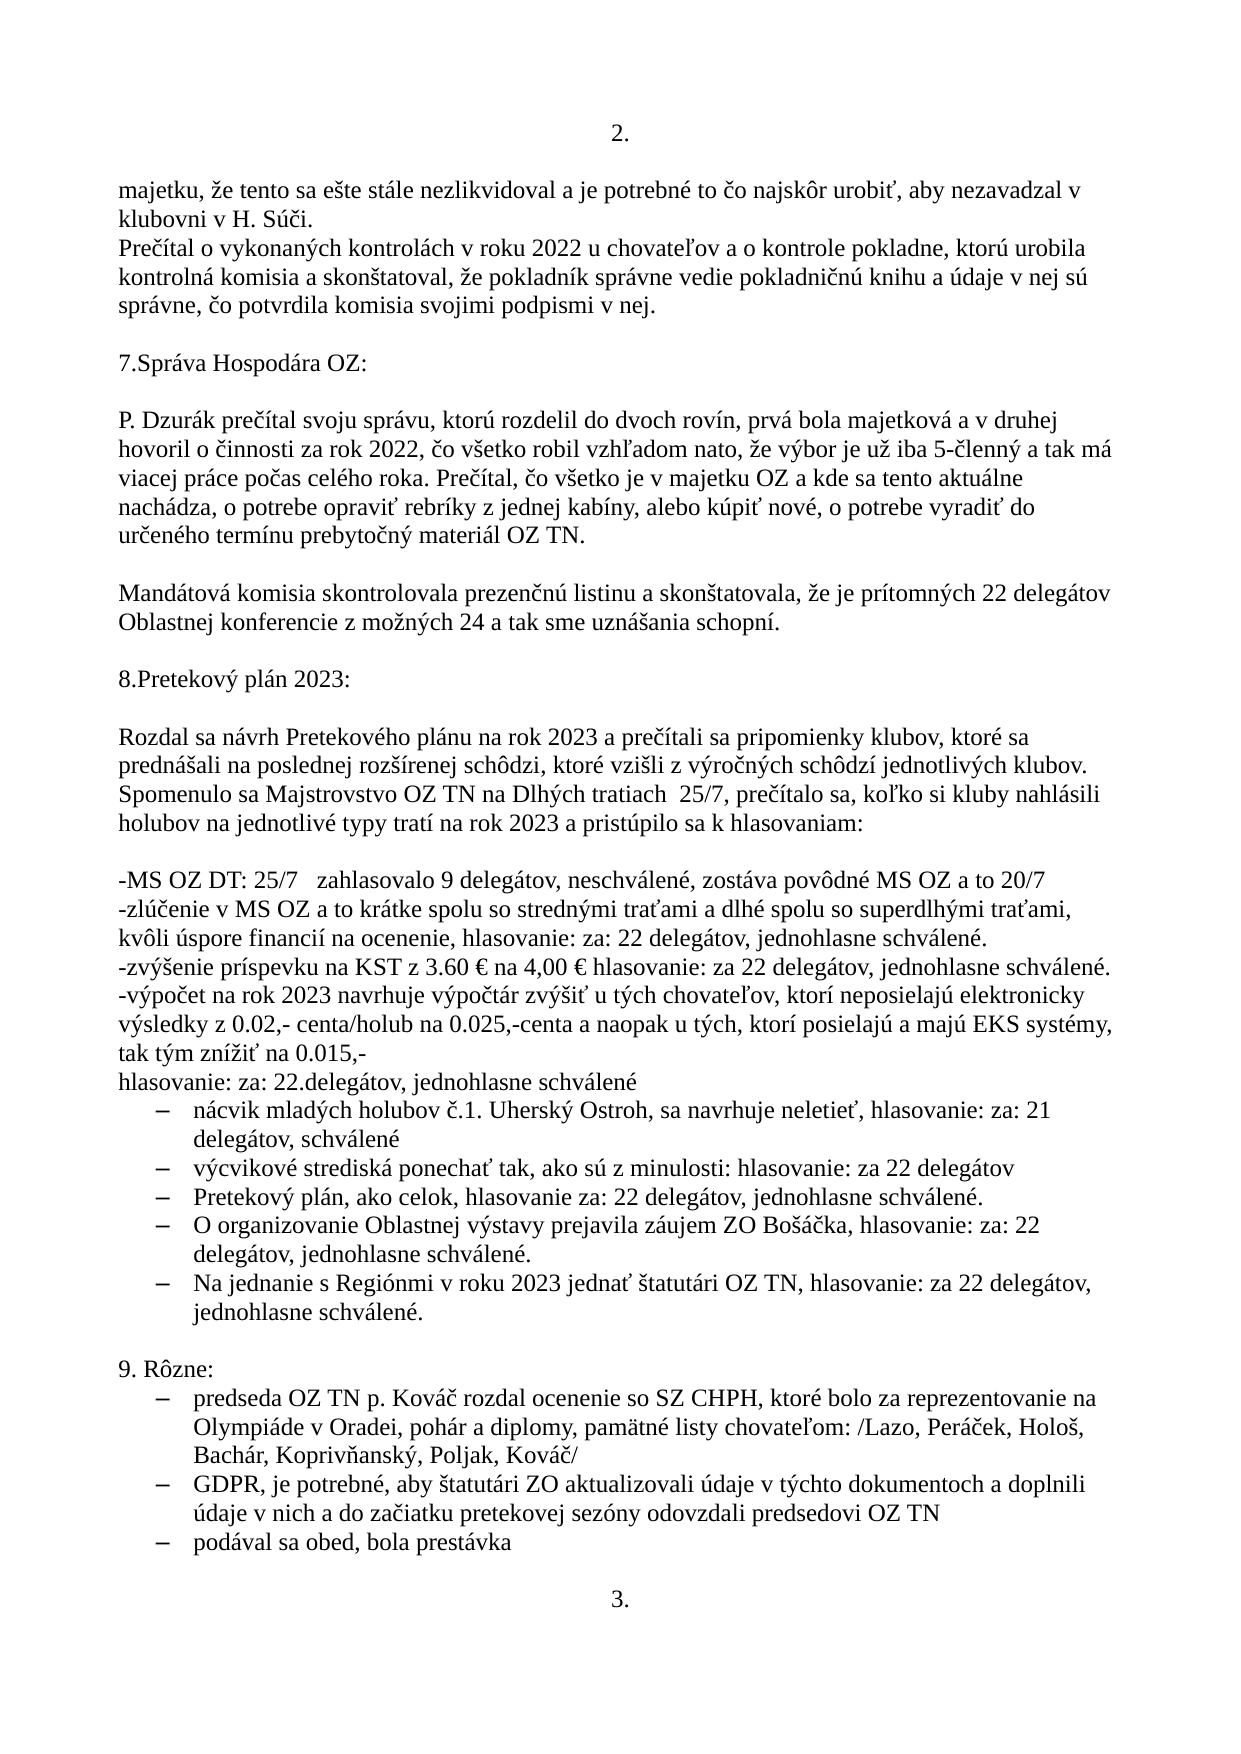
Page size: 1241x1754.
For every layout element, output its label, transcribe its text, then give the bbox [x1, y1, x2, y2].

text 3. [118, 1584, 1122, 1613]
text 7.Správa Hospodára OZ: [118, 348, 1122, 377]
text Spomenulo sa Majstrovstvo OZ TN na Dlhých tratiach 25/7, prečítalo sa, koľko si kluby nahlásili holubov na jednotlivé typy tratí na rok 2023 a pristúpilo sa k hlasovaniam: [118, 779, 1122, 837]
text Rozdal sa návrh Pretekového plánu na rok 2023 a prečítali sa pripomienky klubov, ktoré sa prednášali na poslednej rozšírenej schôdzi, ktoré vzišli z výročných schôdzí jednotlivých klubov. [118, 722, 1122, 779]
text majetku, že tento sa ešte stále nezlikvidoval a je potrebné to čo najskôr urobiť, aby nezavadzal v klubovni v H. Súči. [118, 176, 1122, 233]
text -MS OZ DT: 25/7 zahlasovalo 9 delegátov, neschválené, zostáva povôdné MS OZ a to 20/7 [118, 866, 1122, 894]
list Na jednanie s Regiónmi v roku 2023 jednať štatutári OZ TN, hlasovanie: za 22 delegátov, jednohlasne schválené. [156, 1268, 1122, 1326]
text 9. Rôzne: [118, 1354, 1122, 1383]
list predseda OZ TN p. Kováč rozdal ocenenie so SZ CHPH, ktoré bolo za reprezentovanie na Olympiáde v Oradei, pohár a diplomy, pamätné listy chovateľom: /Lazo, Peráček, Hološ, Bachár, Koprivňanský, Poljak, Kováč/ [156, 1383, 1122, 1469]
list nácvik mladých holubov č.1. Uherský Ostroh, sa navrhuje neletieť, hlasovanie: za: 21 delegátov, schválené [156, 1096, 1122, 1153]
text 2. [118, 118, 1122, 147]
text -zlúčenie v MS OZ a to krátke spolu so strednými traťami a dlhé spolu so superdlhými traťami, kvôli úspore financií na ocenenie, hlasovanie: za: 22 delegátov, jednohlasne schválené. [118, 894, 1122, 952]
text -výpočet na rok 2023 navrhuje výpočtár zvýšiť u tých chovateľov, ktorí neposielajú elektronicky výsledky z 0.02,- centa/holub na 0.025,-centa a naopak u tých, ktorí posielajú a majú EKS systémy, tak tým znížiť na 0.015,- [118, 981, 1122, 1067]
text Prečítal o vykonaných kontrolách v roku 2022 u chovateľov a o kontrole pokladne, ktorú urobila kontrolná komisia a skonštatoval, že pokladník správne vedie pokladničnú knihu a údaje v nej sú správne, čo potvrdila komisia svojimi podpismi v nej. [118, 233, 1122, 319]
list výcvikové strediská ponechať tak, ako sú z minulosti: hlasovanie: za 22 delegátov [156, 1153, 1122, 1182]
text P. Dzurák prečítal svoju správu, ktorú rozdelil do dvoch rovín, prvá bola majetková a v druhej hovoril o činnosti za rok 2022, čo všetko robil vzhľadom nato, že výbor je už iba 5-členný a tak má viacej práce počas celého roka. Prečítal, čo všetko je v majetku OZ a kde sa tento aktuálne nachádza, o potrebe opraviť rebríky z jednej kabíny, alebo kúpiť nové, o potrebe vyradiť do určeného termínu prebytočný materiál OZ TN. [118, 406, 1122, 549]
list podával sa obed, bola prestávka [156, 1527, 1122, 1556]
text -zvýšenie príspevku na KST z 3.60 € na 4,00 € hlasovanie: za 22 delegátov, jednohlasne schválené. [118, 952, 1122, 981]
list O organizovanie Oblastnej výstavy prejavila záujem ZO Bošáčka, hlasovanie: za: 22 delegátov, jednohlasne schválené. [156, 1211, 1122, 1268]
text Mandátová komisia skontrolovala prezenčnú listinu a skonštatovala, že je prítomných 22 delegátov Oblastnej konferencie z možných 24 a tak sme uznášania schopní. [118, 578, 1122, 636]
list Pretekový plán, ako celok, hlasovanie za: 22 delegátov, jednohlasne schválené. [156, 1182, 1122, 1211]
text 8.Pretekový plán 2023: [118, 664, 1122, 693]
text hlasovanie: za: 22.delegátov, jednohlasne schválené [118, 1067, 1122, 1096]
list GDPR, je potrebné, aby štatutári ZO aktualizovali údaje v týchto dokumentoch a doplnili údaje v nich a do začiatku pretekovej sezóny odovzdali predsedovi OZ TN [156, 1469, 1122, 1527]
